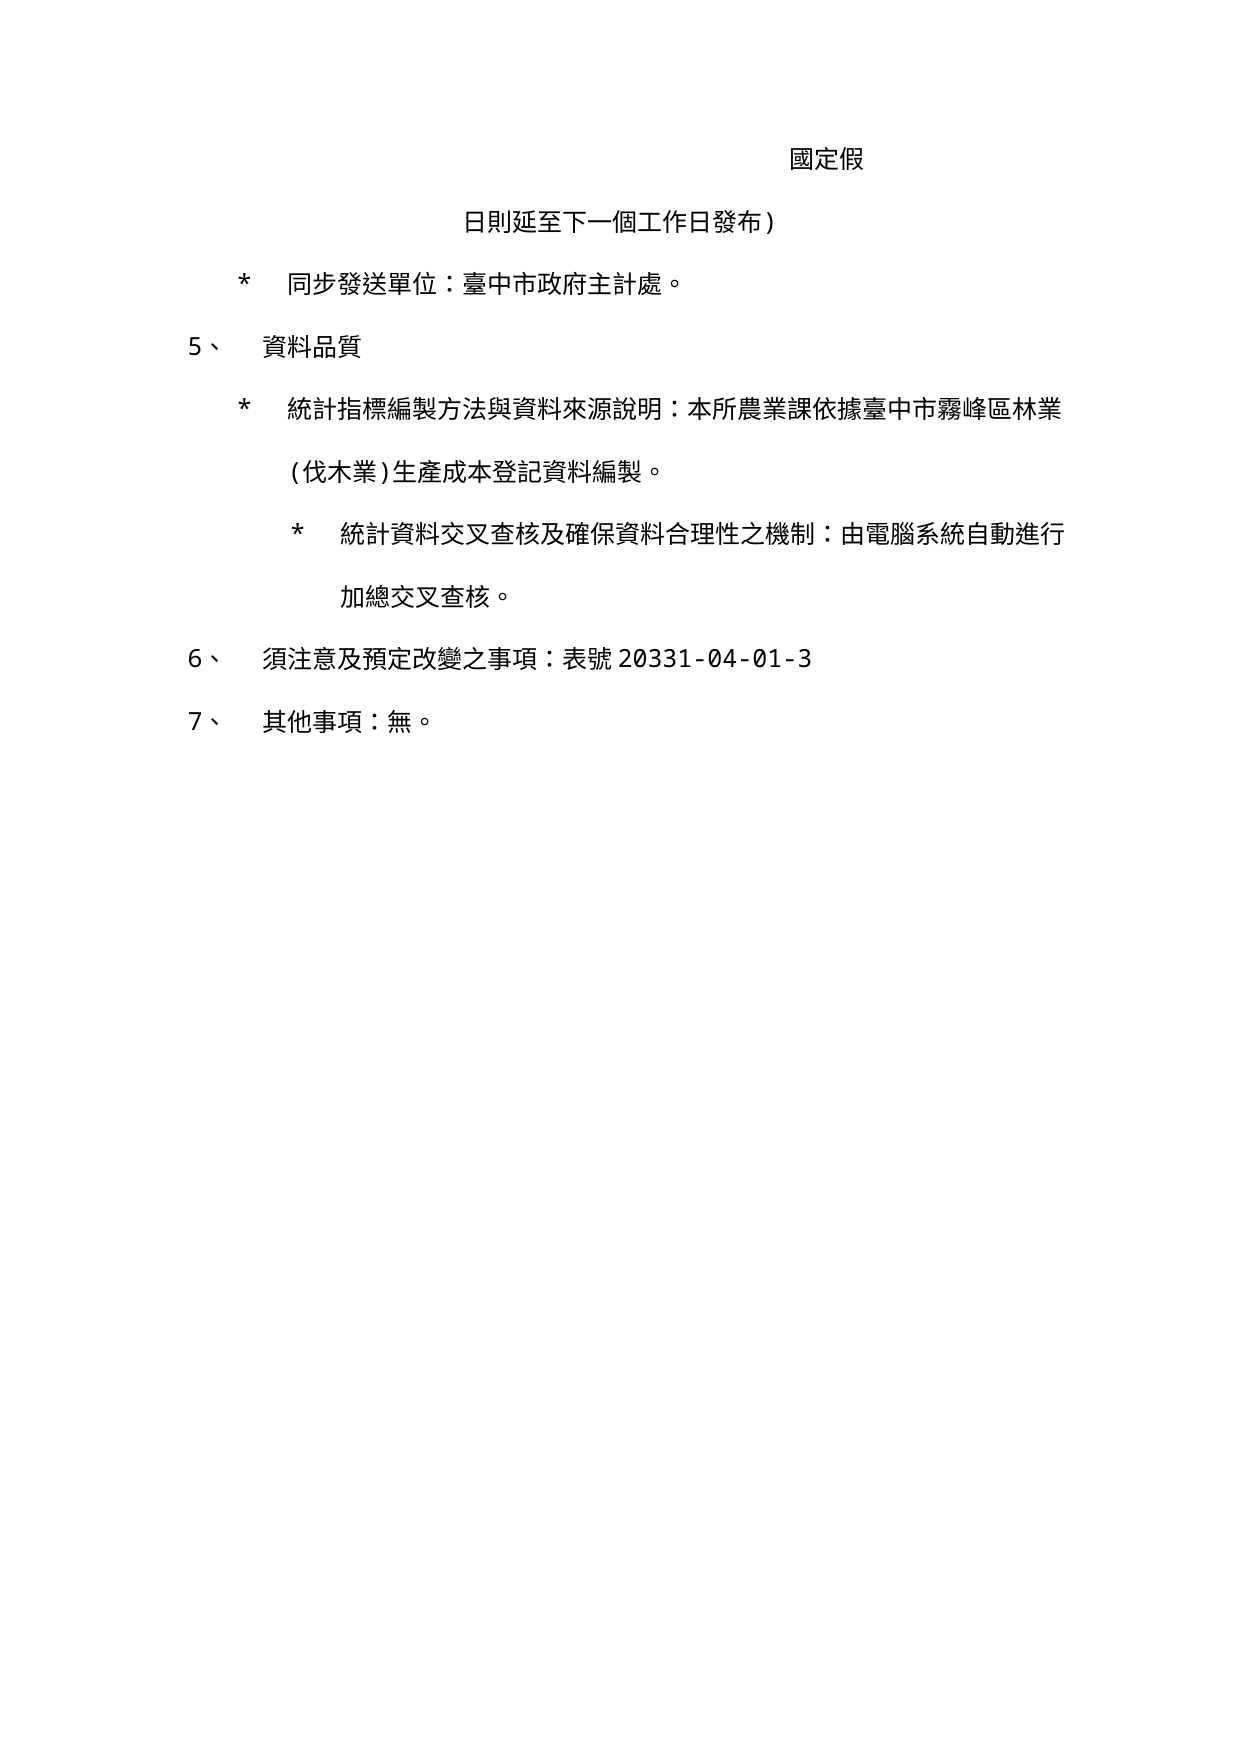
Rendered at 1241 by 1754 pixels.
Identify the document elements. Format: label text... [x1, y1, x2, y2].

text 日則延至下一個工作日發布) [237, 179, 1087, 241]
list 同步發送單位：臺中市政府主計處。 [237, 241, 1087, 304]
list 預告發布日期：每年終了1個月。(原訂預告發布日期如遇例假日或國定假 [287, 116, 1087, 179]
list 統計資料交叉查核及確保資料合理性之機制：由電腦系統自動進行加總交叉查核。 [291, 491, 1087, 616]
list 資料品質 [187, 304, 1087, 366]
list 須注意及預定改變之事項：表號20331-04-01-3 [187, 616, 1087, 679]
list 統計指標編製方法與資料來源說明：本所農業課依據臺中市霧峰區林業(伐木業)生產成本登記資料編製。 [237, 366, 1087, 491]
list 其他事項：無。 [187, 679, 1087, 741]
